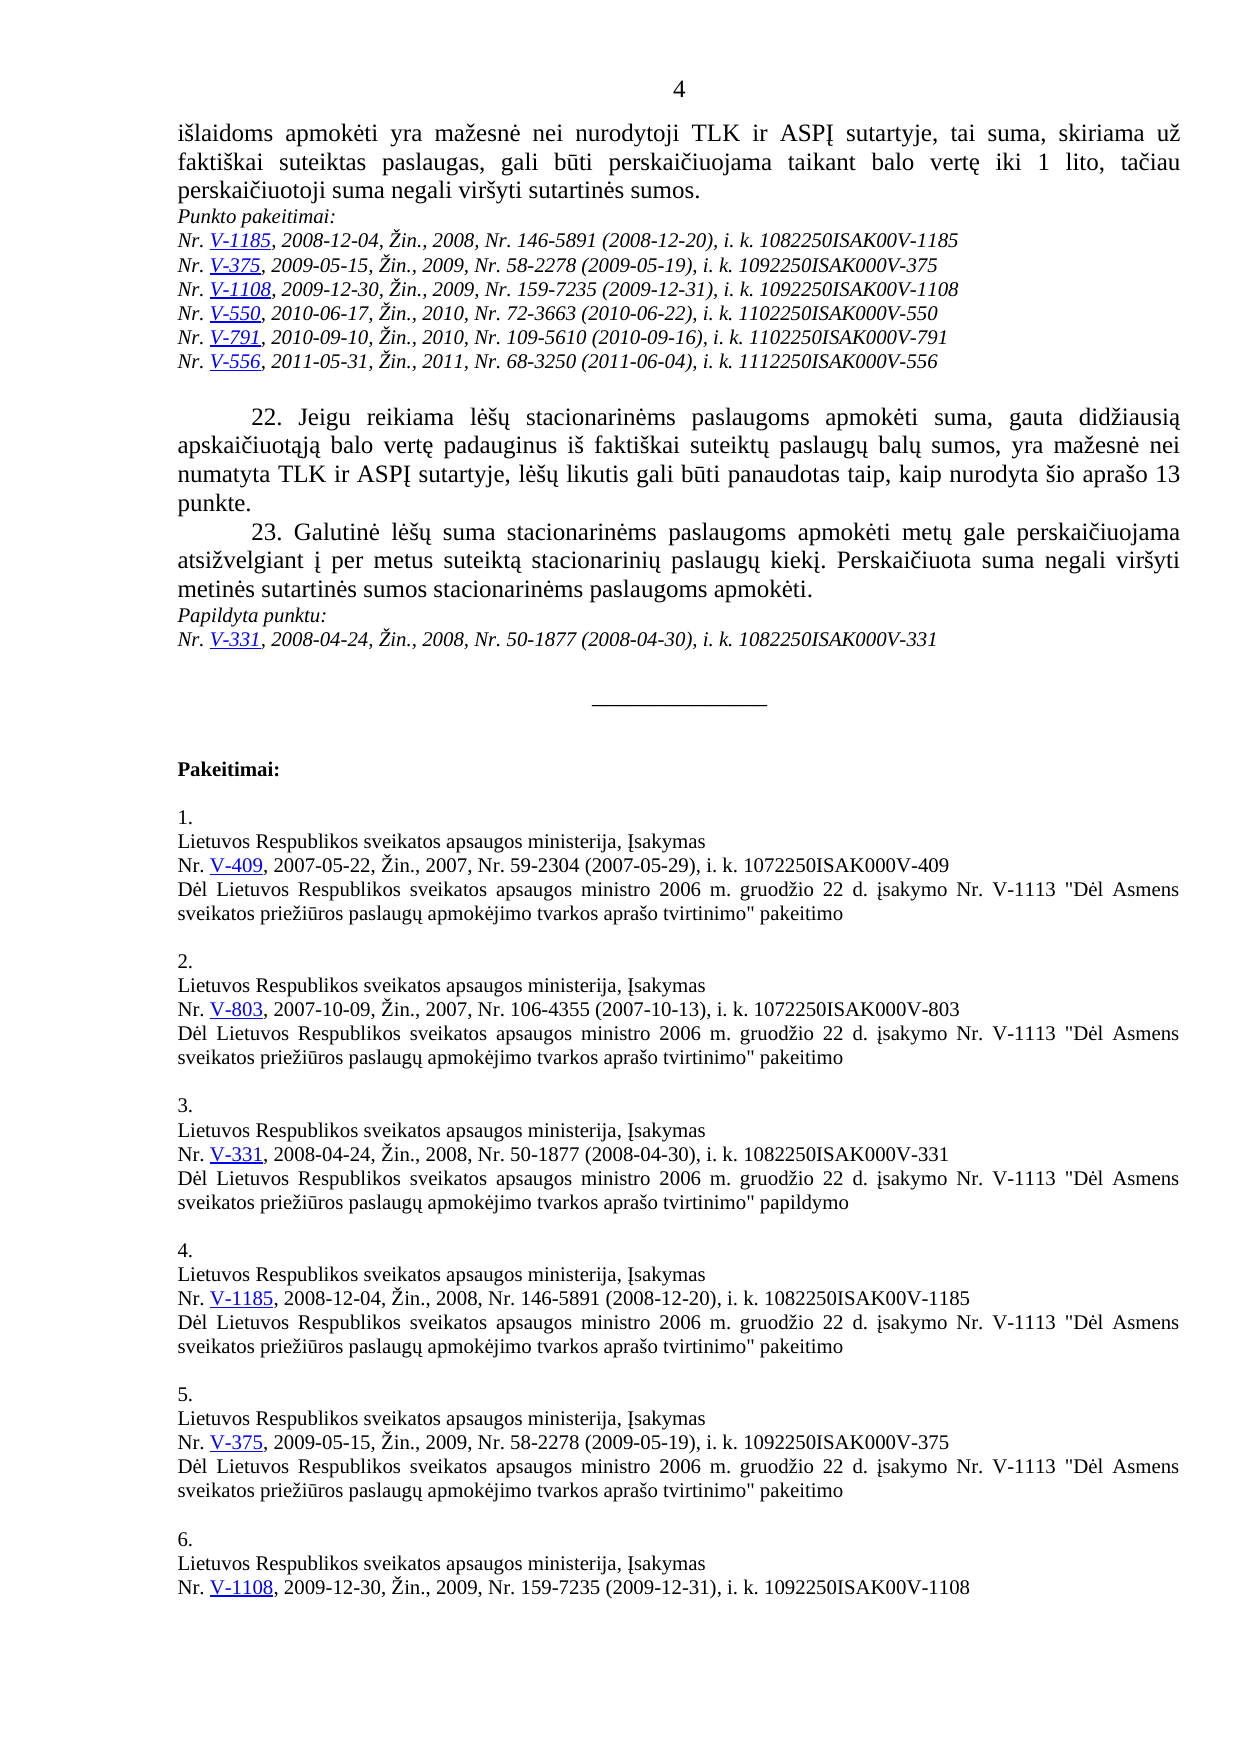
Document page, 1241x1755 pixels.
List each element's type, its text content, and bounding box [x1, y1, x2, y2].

text Lietuvos Respublikos sveikatos apsaugos ministerija, Įsakymas [177, 829, 1181, 853]
text Dėl Lietuvos Respublikos sveikatos apsaugos ministro 2006 m. gruodžio 22 d. įsakymo Nr. V-1113 "Dėl Asmens sveikatos priežiūros paslaugų apmokėjimo tvarkos aprašo tvirtinimo" pakeitimo [177, 1310, 1181, 1358]
text Lietuvos Respublikos sveikatos apsaugos ministerija, Įsakymas [177, 1551, 1181, 1575]
text ______________ [177, 680, 1181, 708]
text Nr. V-803, 2007-10-09, Žin., 2007, Nr. 106-4355 (2007-10-13), i. k. 1072250ISAK000V-803 [177, 997, 1181, 1021]
text Nr. V-375, 2009-05-15, Žin., 2009, Nr. 58-2278 (2009-05-19), i. k. 1092250ISAK000V-375 [177, 252, 1181, 277]
text Nr. V-556, 2011-05-31, Žin., 2011, Nr. 68-3250 (2011-06-04), i. k. 1112250ISAK000V-556 [177, 349, 1181, 373]
text Dėl Lietuvos Respublikos sveikatos apsaugos ministro 2006 m. gruodžio 22 d. įsakymo Nr. V-1113 "Dėl Asmens sveikatos priežiūros paslaugų apmokėjimo tvarkos aprašo tvirtinimo" pakeitimo [177, 1021, 1181, 1069]
text Nr. V-331, 2008-04-24, Žin., 2008, Nr. 50-1877 (2008-04-30), i. k. 1082250ISAK000V-331 [177, 1142, 1181, 1166]
text Dėl Lietuvos Respublikos sveikatos apsaugos ministro 2006 m. gruodžio 22 d. įsakymo Nr. V-1113 "Dėl Asmens sveikatos priežiūros paslaugų apmokėjimo tvarkos aprašo tvirtinimo" papildymo [177, 1166, 1181, 1214]
text Nr. V-1108, 2009-12-30, Žin., 2009, Nr. 159-7235 (2009-12-31), i. k. 1092250ISAK00V-1108 [177, 277, 1181, 301]
text Nr. V-375, 2009-05-15, Žin., 2009, Nr. 58-2278 (2009-05-19), i. k. 1092250ISAK000V-375 [177, 1430, 1181, 1454]
text Nr. V-550, 2010-06-17, Žin., 2010, Nr. 72-3663 (2010-06-22), i. k. 1102250ISAK000V-550 [177, 301, 1181, 325]
text Lietuvos Respublikos sveikatos apsaugos ministerija, Įsakymas [177, 973, 1181, 997]
text Lietuvos Respublikos sveikatos apsaugos ministerija, Įsakymas [177, 1117, 1181, 1142]
text 22. Jeigu reikiama lėšų stacionarinėms paslaugoms apmokėti suma, gauta didžiausią apskaičiuotąją balo vertę padauginus iš faktiškai suteiktų paslaugų balų sumos, yra mažesnė nei numatyta TLK ir ASPĮ sutartyje, lėšų likutis gali būti panaudotas taip, kaip nurodyta šio aprašo 13 punkte. [177, 402, 1181, 517]
text 5. [177, 1382, 1181, 1406]
text Pakeitimai: [177, 757, 1181, 781]
text Punkto pakeitimai: [177, 204, 1181, 228]
text išlaidoms apmokėti yra mažesnė nei nurodytoji TLK ir ASPĮ sutartyje, tai suma, skiriama už faktiškai suteiktas paslaugas, gali būti perskaičiuojama taikant balo vertę iki 1 lito, tačiau perskaičiuotoji suma negali viršyti sutartinės sumos. [177, 118, 1181, 204]
text 23. Galutinė lėšų suma stacionarinėms paslaugoms apmokėti metų gale perskaičiuojama atsižvelgiant į per metus suteiktą stacionarinių paslaugų kiekį. Perskaičiuota suma negali viršyti metinės sutartinės sumos stacionarinėms paslaugoms apmokėti. [177, 517, 1181, 603]
text 2. [177, 949, 1181, 973]
text Nr. V-1108, 2009-12-30, Žin., 2009, Nr. 159-7235 (2009-12-31), i. k. 1092250ISAK00V-1108 [177, 1575, 1181, 1599]
text Lietuvos Respublikos sveikatos apsaugos ministerija, Įsakymas [177, 1406, 1181, 1430]
text Nr. V-1185, 2008-12-04, Žin., 2008, Nr. 146-5891 (2008-12-20), i. k. 1082250ISAK00V-1185 [177, 1286, 1181, 1310]
text Dėl Lietuvos Respublikos sveikatos apsaugos ministro 2006 m. gruodžio 22 d. įsakymo Nr. V-1113 "Dėl Asmens sveikatos priežiūros paslaugų apmokėjimo tvarkos aprašo tvirtinimo" pakeitimo [177, 877, 1181, 925]
text 1. [177, 805, 1181, 829]
text Nr. V-1185, 2008-12-04, Žin., 2008, Nr. 146-5891 (2008-12-20), i. k. 1082250ISAK00V-1185 [177, 228, 1181, 252]
text Nr. V-331, 2008-04-24, Žin., 2008, Nr. 50-1877 (2008-04-30), i. k. 1082250ISAK000V-331 [177, 627, 1181, 651]
text Nr. V-409, 2007-05-22, Žin., 2007, Nr. 59-2304 (2007-05-29), i. k. 1072250ISAK000V-409 [177, 853, 1181, 877]
text 6. [177, 1527, 1181, 1551]
text 3. [177, 1093, 1181, 1117]
text Dėl Lietuvos Respublikos sveikatos apsaugos ministro 2006 m. gruodžio 22 d. įsakymo Nr. V-1113 "Dėl Asmens sveikatos priežiūros paslaugų apmokėjimo tvarkos aprašo tvirtinimo" pakeitimo [177, 1454, 1181, 1502]
text Lietuvos Respublikos sveikatos apsaugos ministerija, Įsakymas [177, 1262, 1181, 1286]
text Nr. V-791, 2010-09-10, Žin., 2010, Nr. 109-5610 (2010-09-16), i. k. 1102250ISAK000V-791 [177, 325, 1181, 349]
text Papildyta punktu: [177, 603, 1181, 627]
text 4. [177, 1238, 1181, 1262]
